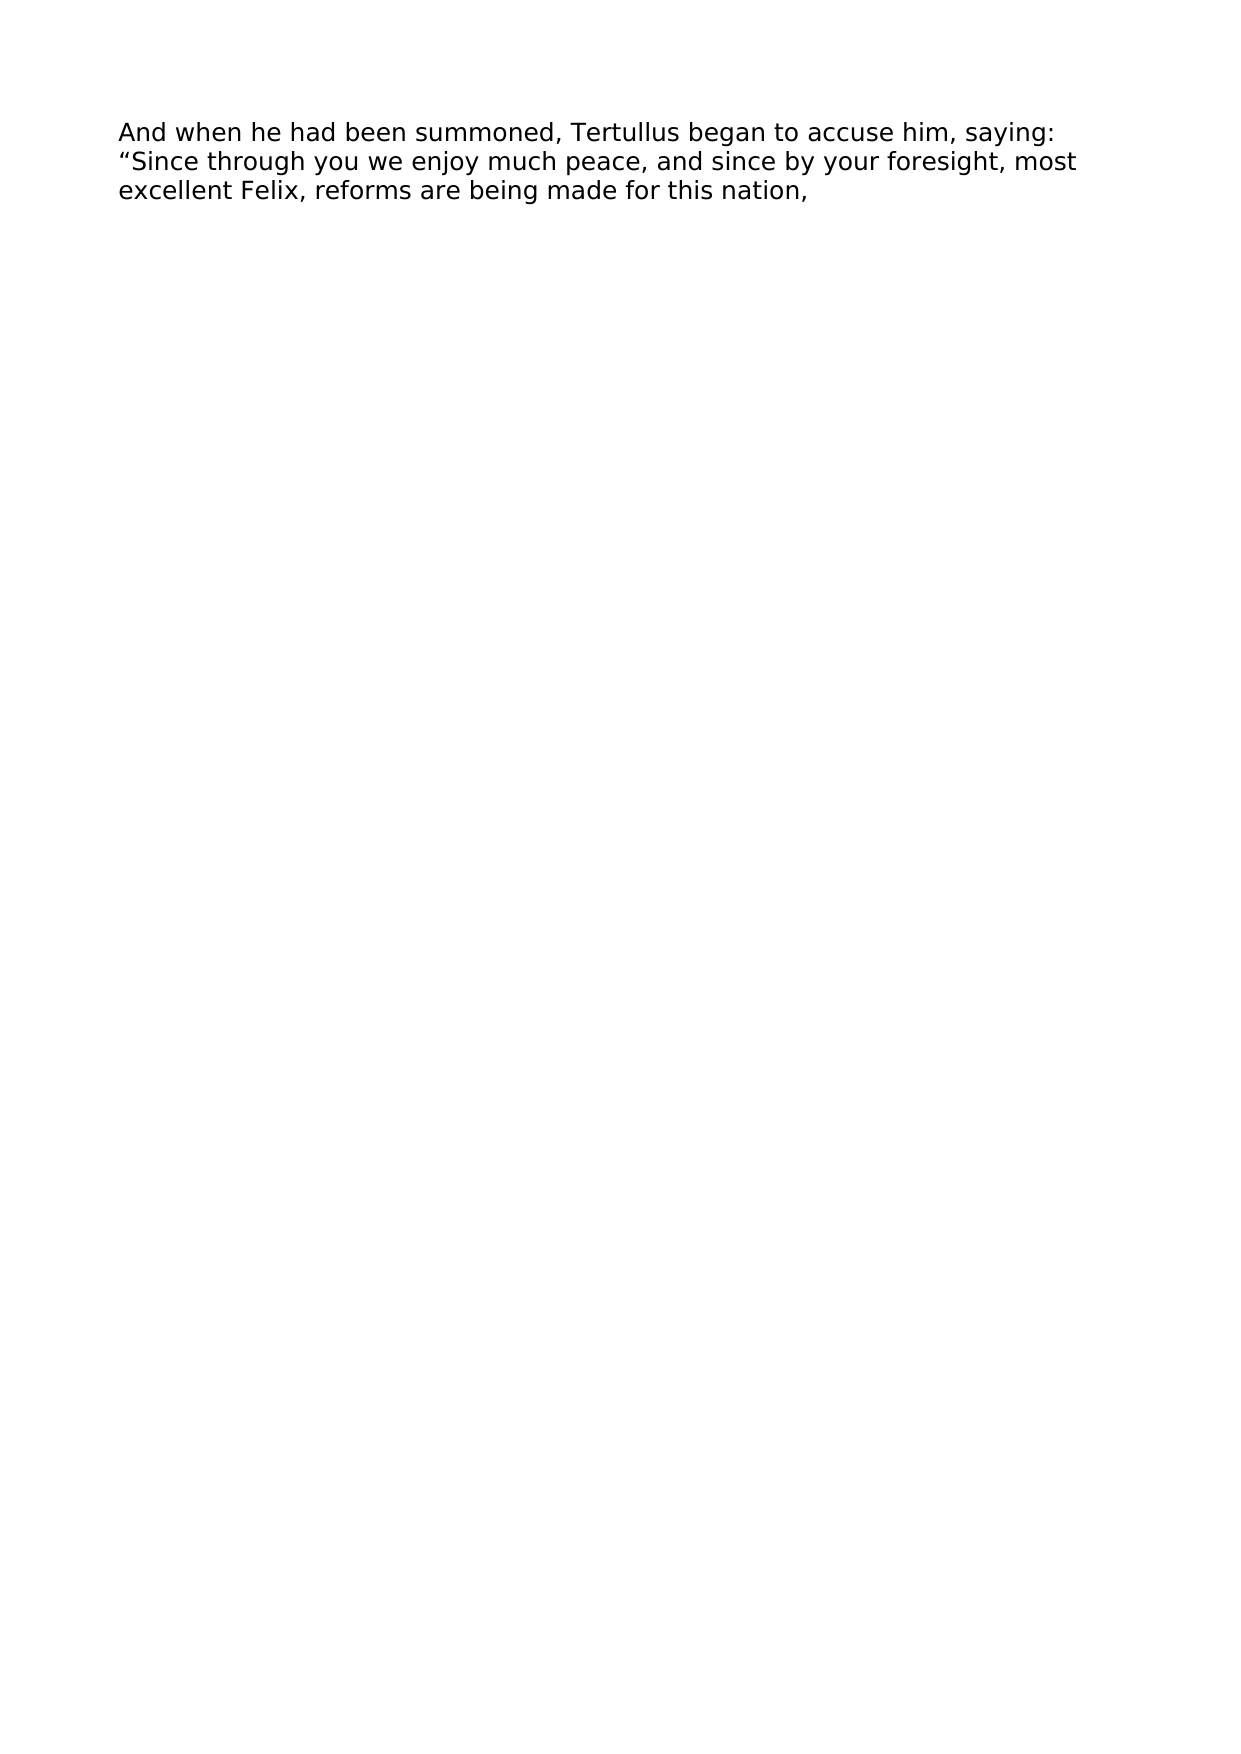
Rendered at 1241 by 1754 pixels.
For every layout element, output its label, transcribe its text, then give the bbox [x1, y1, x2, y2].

text And when he had been summoned, Tertullus began to accuse him, saying: “Since through you we enjoy much peace, and since by your foresight, most excellent Felix, reforms are being made for this nation, [118, 118, 1122, 206]
